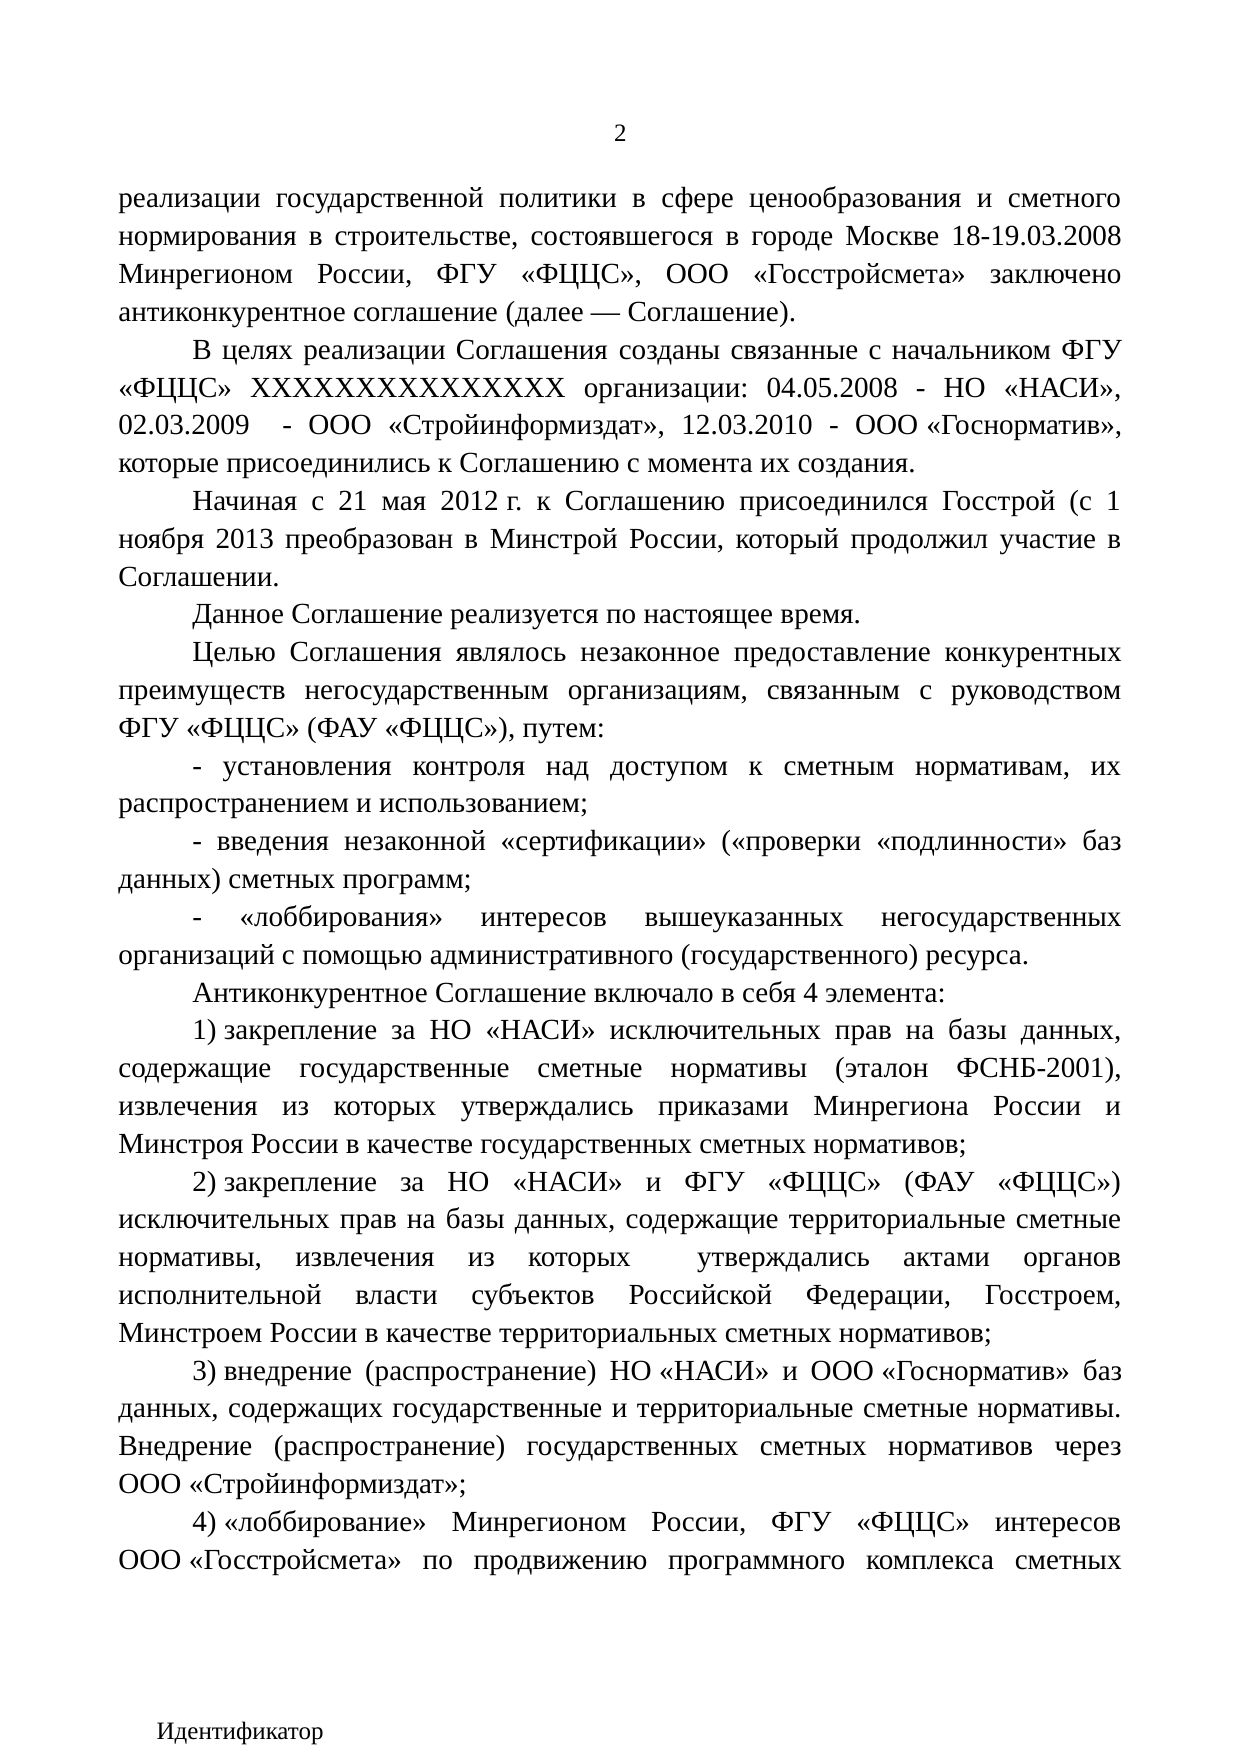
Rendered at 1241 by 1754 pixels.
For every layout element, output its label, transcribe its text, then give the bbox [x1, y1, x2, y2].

text 1) закрепление за НО «НАСИ» исключительных прав на базы данных, содержащие государственные сметные нормативы (эталон ФСНБ-2001), извлечения из которых утверждались приказами Минрегиона России и Минстроя России в качестве государственных сметных нормативов; [118, 1008, 1122, 1159]
text 2) закрепление за НО «НАСИ» и ФГУ «ФЦЦС» (ФАУ «ФЦЦС») исключительных прав на базы данных, содержащие территориальные сметные нормативы, извлечения из которых утверждались актами органов исполнительной власти субъектов Российской Федерации, Госстроем, Минстроем России в качестве территориальных сметных нормативов; [118, 1159, 1122, 1348]
text - «лоббирования» интересов вышеуказанных негосударственных организаций с помощью административного (государственного) ресурса. [118, 895, 1122, 970]
text В целях реализации Соглашения созданы связанные с начальником ФГУ «ФЦЦС» XXXXXXXXXXXXXXX организации: 04.05.2008 - НО «НАСИ», 02.03.2009 - ООО «Стройинформиздат», 12.03.2010 - ООО «Госнорматив», которые присоединились к Соглашению с момента их создания. [118, 328, 1122, 479]
text Данное Соглашение реализуется по настоящее время. [118, 592, 1122, 630]
text Антиконкурентное Соглашение включало в себя 4 элемента: [118, 970, 1122, 1008]
text Целью Соглашения являлось незаконное предоставление конкурентных преимуществ негосударственным организациям, связанным с руководством ФГУ «ФЦЦС» (ФАУ «ФЦЦС»), путем: [118, 630, 1122, 743]
text - введения незаконной «сертификации» («проверки «подлинности» баз данных) сметных программ; [118, 819, 1122, 895]
text 4) «лоббирование» Минрегионом России, ФГУ «ФЦЦС» интересов ООО «Госстройсмета» по продвижению программного комплекса сметных [118, 1500, 1122, 1575]
text реализации государственной политики в сфере ценообразования и сметного нормирования в строительстве, состоявшегося в городе Москве 18-19.03.2008 Минрегионом России, ФГУ «ФЦЦС», ООО «Госстройсмета» заключено антиконкурентное соглашение (далее — Соглашение). [118, 176, 1122, 328]
text - установления контроля над доступом к сметным нормативам, их распространением и использованием; [118, 743, 1122, 819]
text 3) внедрение (распространение) НО «НАСИ» и ООО «Госнорматив» баз данных, содержащих государственные и территориальные сметные нормативы. Внедрение (распространение) государственных сметных нормативов через ООО «Стройинформиздат»; [118, 1348, 1122, 1500]
text Начиная с 21 мая 2012 г. к Соглашению присоединился Госстрой (с 1 ноября 2013 преобразован в Минстрой России, который продолжил участие в Соглашении. [118, 479, 1122, 592]
